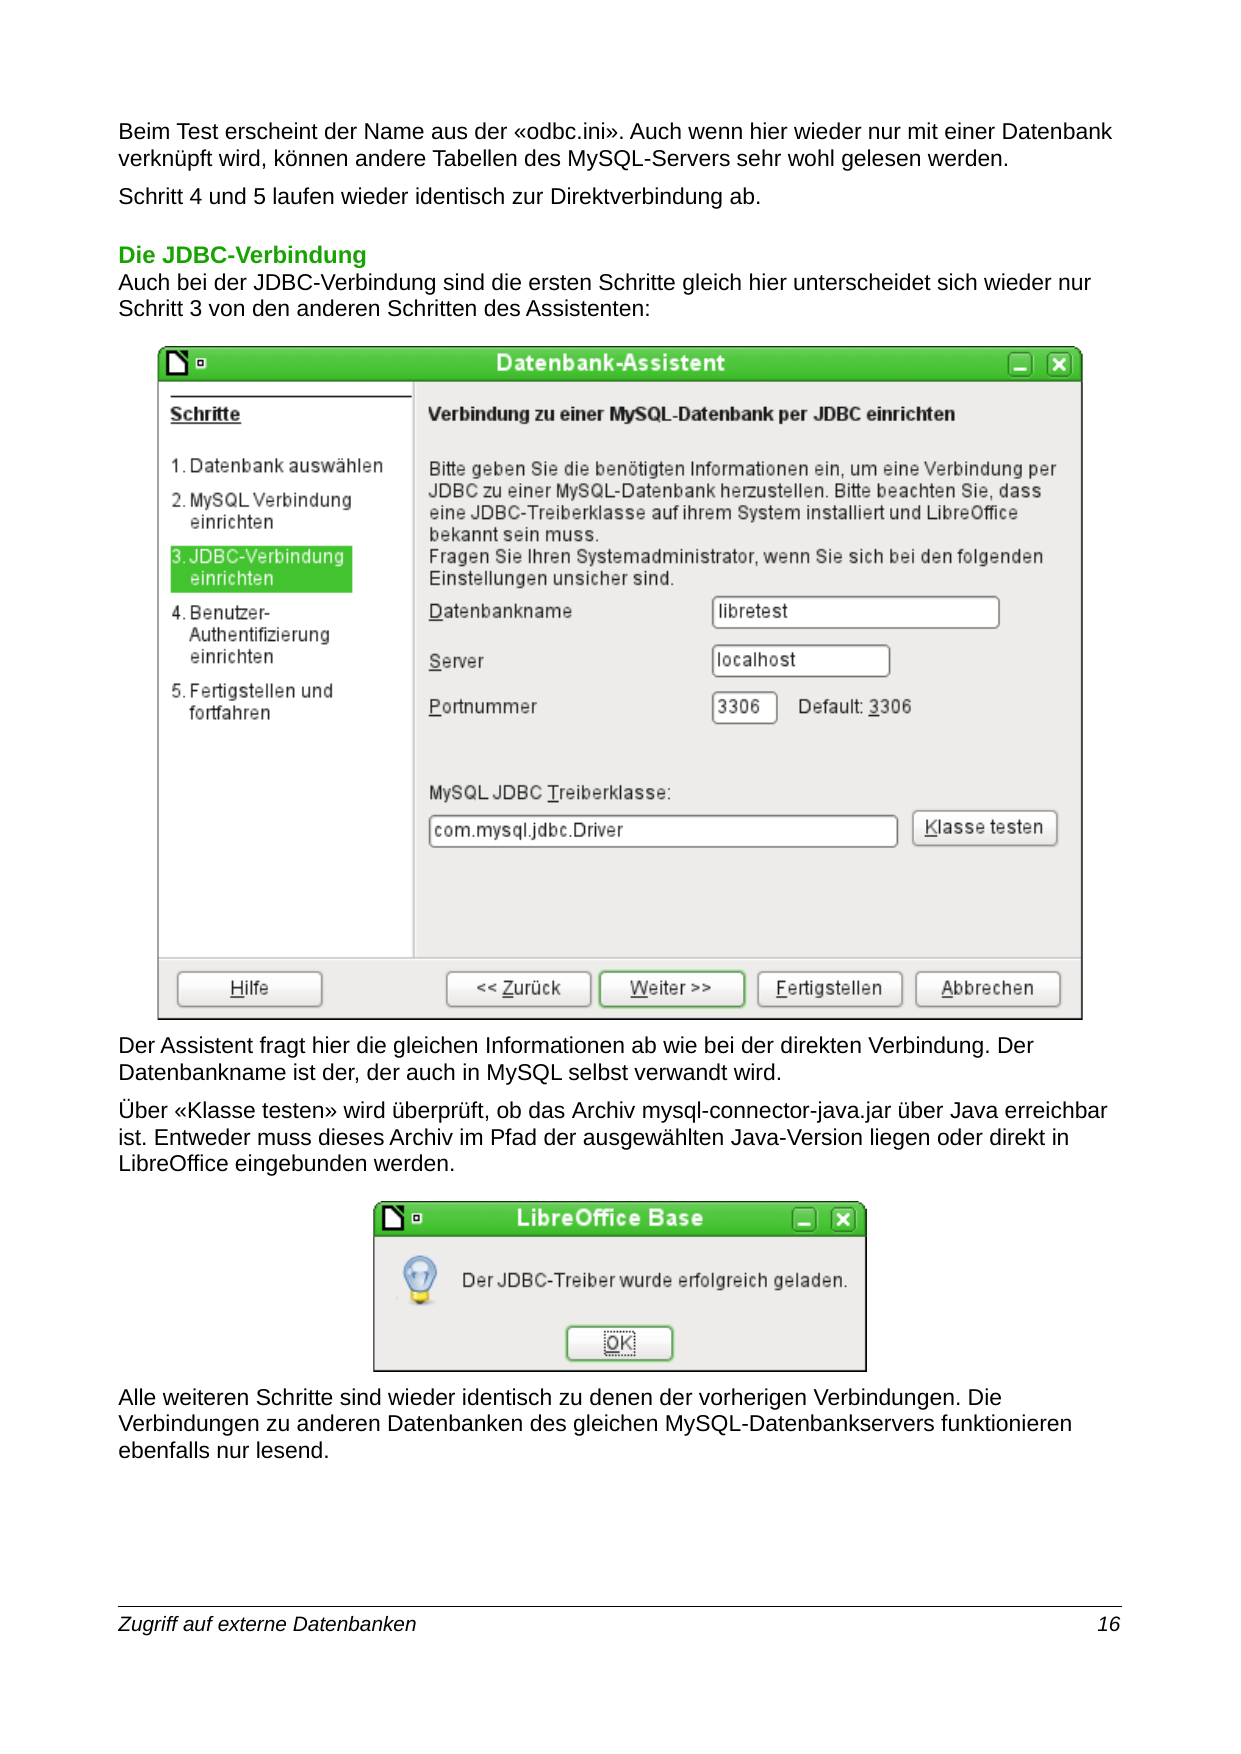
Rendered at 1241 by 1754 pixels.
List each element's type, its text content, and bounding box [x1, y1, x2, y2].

text Schritt 4 und 5 laufen wieder identisch zur Direktverbindung ab. [118, 183, 1122, 210]
text Beim Test erscheint der Name aus der «odbc.ini». Auch wenn hier wieder nur mit einer Datenbank verknüpft wird, können andere Tabellen des MySQL-Servers sehr wohl gelesen werden. [118, 118, 1122, 171]
text Auch bei der JDBC-Verbindung sind die ersten Schritte gleich hier unterscheidet sich wieder nur Schritt 3 von den anderen Schritten des Assistenten: [118, 268, 1122, 321]
text Der Assistent fragt hier die gleichen Informationen ab wie bei der direkten Verbindung. Der Datenbankname ist der, der auch in MySQL selbst verwandt wird. [118, 1032, 1122, 1085]
subtitle Die JDBC-Verbindung [118, 241, 1122, 268]
text Alle weiteren Schritte sind wieder identisch zu denen der vorherigen Verbindungen. Die Verbindungen zu anderen Datenbanken des gleichen MySQL-Datenbankservers funktionieren ebenfalls nur lesend. [118, 1384, 1122, 1463]
text Über «Klasse testen» wird überprüft, ob das Archiv mysql-connector-java.jar über Java erreichbar ist. Entweder muss dieses Archiv im Pfad der ausgewählten Java-Version liegen oder direkt in LibreOffice eingebunden werden. [118, 1097, 1122, 1176]
picture [373, 1201, 867, 1372]
picture [157, 346, 1083, 1020]
